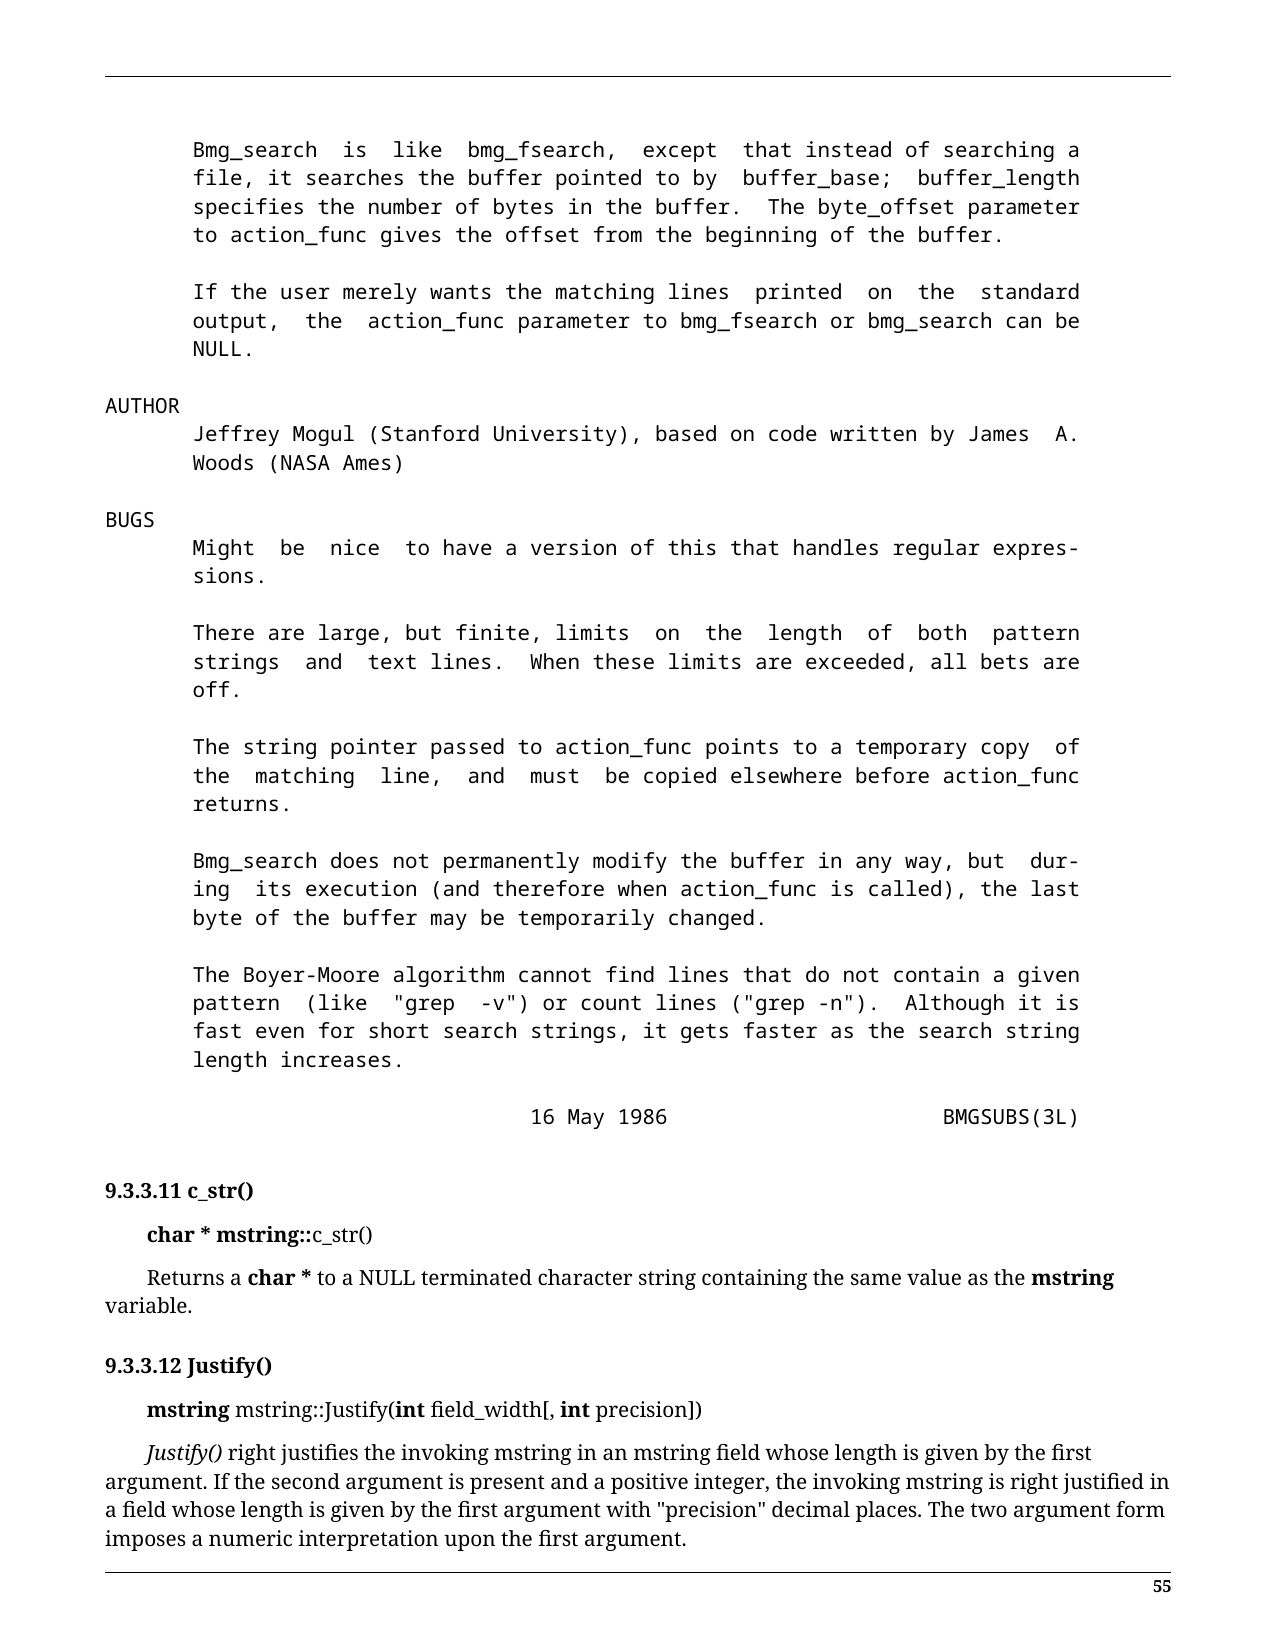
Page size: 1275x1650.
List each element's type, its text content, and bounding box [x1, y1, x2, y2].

text returns. [105, 789, 1186, 818]
text The Boyer-Moore algorithm cannot find lines that do not contain a given [105, 960, 1186, 988]
text mstring mstring::Justify(int field_width[, int precision]) [105, 1395, 1186, 1423]
text If the user merely wants the matching lines printed on the standard [105, 277, 1186, 306]
text length increases. [105, 1045, 1186, 1073]
text off. [105, 675, 1186, 704]
text Woods (NASA Ames) [105, 448, 1186, 476]
text Bmg_search does not permanently modify the buffer in any way, but dur- [105, 846, 1186, 874]
text file, it searches the buffer pointed to by buffer_base; buffer_length [105, 163, 1186, 192]
text sions. [105, 562, 1186, 590]
text There are large, but finite, limits on the length of both pattern [105, 618, 1186, 647]
text Justify() right justifies the invoking mstring in an mstring field whose length is given by the first argument. If the second argument is present and a positive integer, the invoking mstring is right justified in a field whose length is given by the first argument with "precision" decimal places. The two argument form imposes a numeric interpretation upon the first argument. [105, 1438, 1186, 1552]
text The string pointer passed to action_func points to a temporary copy of [105, 732, 1186, 761]
text output, the action_func parameter to bmg_fsearch or bmg_search can be [105, 306, 1186, 334]
text fast even for short search strings, it gets faster as the search string [105, 1017, 1186, 1045]
text Bmg_search is like bmg_fsearch, except that instead of searching a [105, 135, 1186, 163]
text to action_func gives the offset from the beginning of the buffer. [105, 220, 1186, 249]
text 16 May 1986 BMGSUBS(3L) [105, 1102, 1186, 1130]
text Jeffrey Mogul (Stanford University), based on code written by James A. [105, 419, 1186, 448]
text strings and text lines. When these limits are exceeded, all bets are [105, 647, 1186, 675]
text AUTHOR [105, 391, 1186, 419]
text Returns a char * to a NULL terminated character string containing the same value as the mstring variable. [105, 1263, 1186, 1320]
text pattern (like "grep -v") or count lines ("grep -n"). Although it is [105, 988, 1186, 1017]
text BUGS [105, 505, 1186, 533]
text NULL. [105, 334, 1186, 363]
subtitle c_str() [105, 1176, 1186, 1205]
text ing its execution (and therefore when action_func is called), the last [105, 874, 1186, 903]
text the matching line, and must be copied elsewhere before action_func [105, 761, 1186, 789]
subtitle Justify() [105, 1352, 1186, 1380]
text byte of the buffer may be temporarily changed. [105, 903, 1186, 931]
text Might be nice to have a version of this that handles regular expres- [105, 533, 1186, 562]
text char * mstring::c_str() [105, 1220, 1186, 1248]
text specifies the number of bytes in the buffer. The byte_offset parameter [105, 192, 1186, 220]
